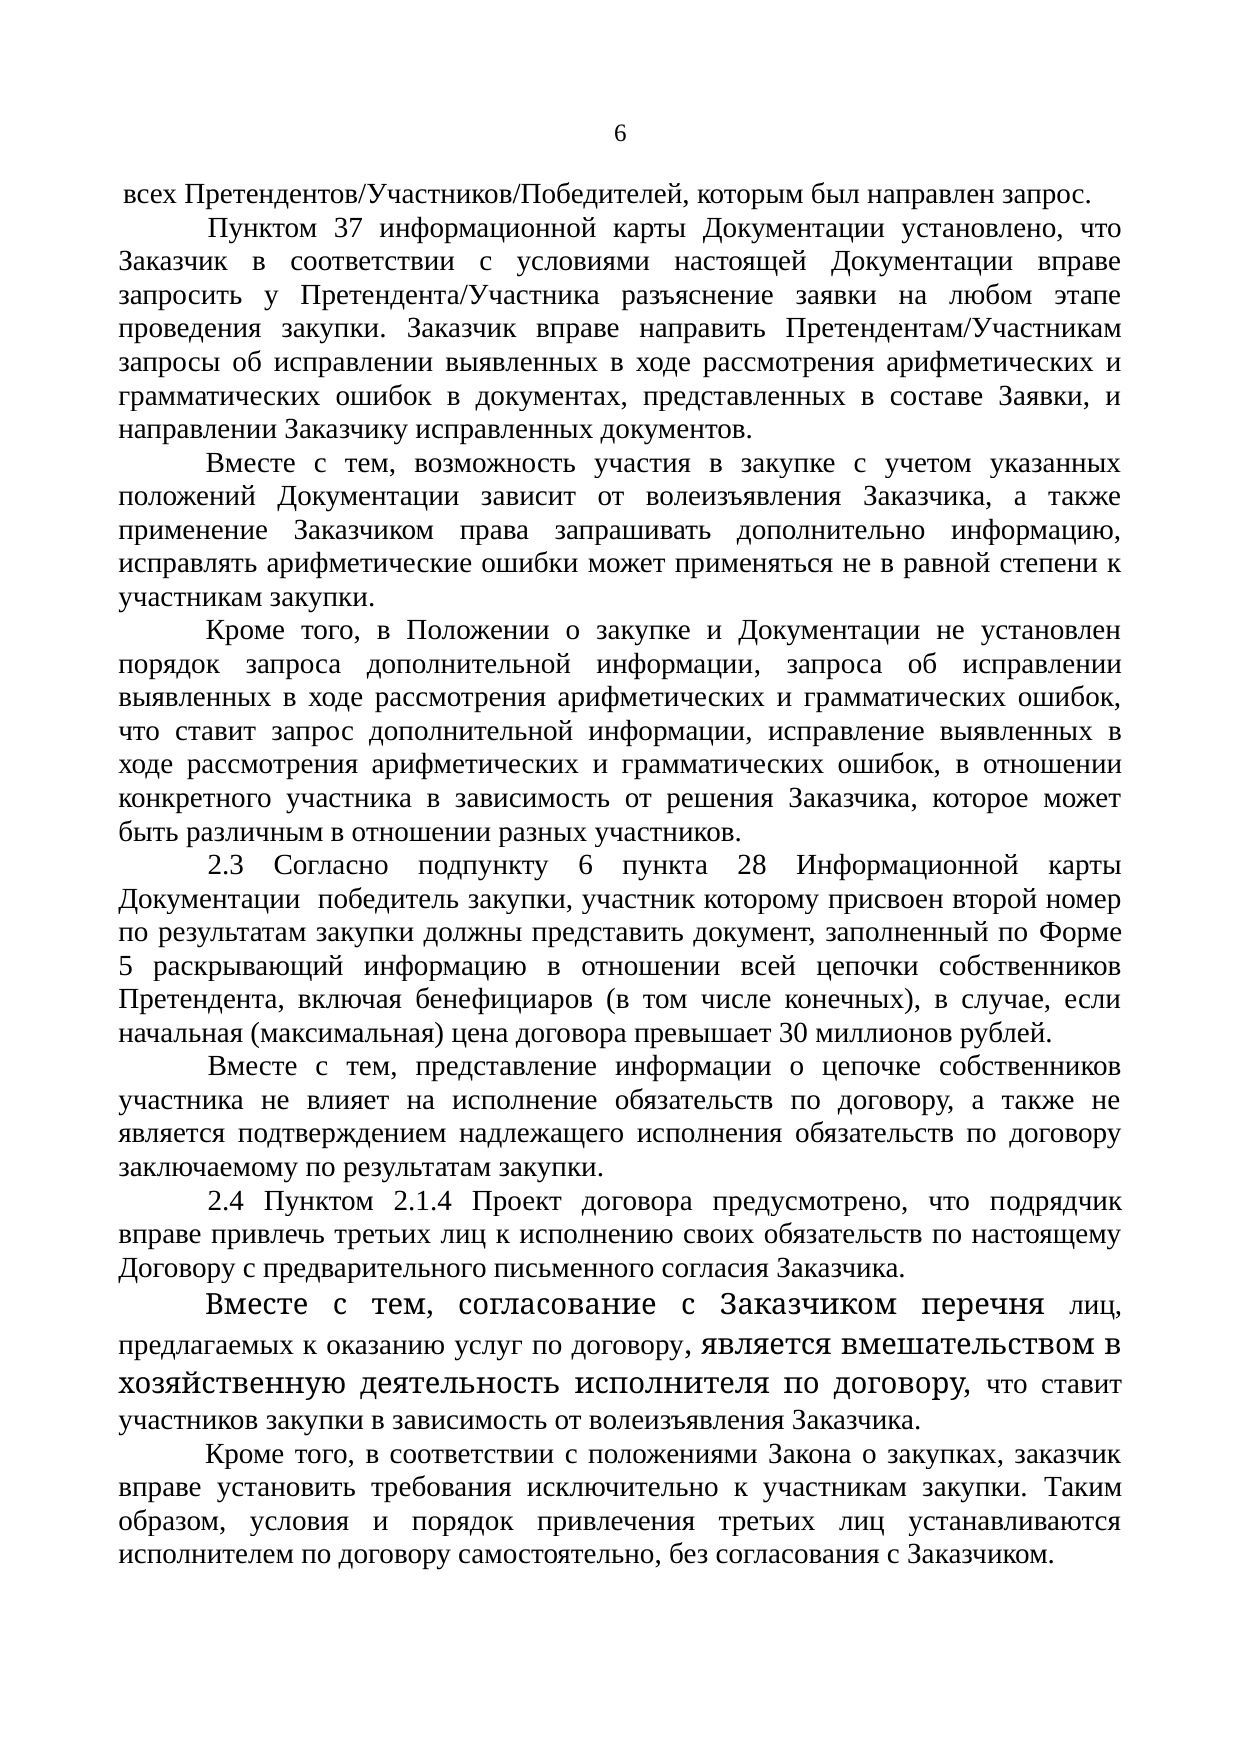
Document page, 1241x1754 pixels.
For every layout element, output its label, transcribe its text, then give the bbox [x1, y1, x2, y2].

text Пунктом 37 информационной карты Документации установлено, что Заказчик в соответствии с условиями настоящей Документации вправе запросить у Претендента/Участника разъяснение заявки на любом этапе проведения закупки. Заказчик вправе направить Претендентам/Участникам запросы об исправлении выявленных в ходе рассмотрения арифметических и грамматических ошибок в документах, представленных в составе Заявки, и направлении Заказчику исправленных документов. [118, 210, 1122, 445]
text Вместе с тем, возможность участия в закупке с учетом указанных положений Документации зависит от волеизъявления Заказчика, а также применение Заказчиком права запрашивать дополнительно информацию, исправлять арифметические ошибки может применяться не в равной степени к участникам закупки. [118, 445, 1122, 612]
text 2.4 Пунктом 2.1.4 Проект договора предусмотрено, что подрядчик вправе привлечь третьих лиц к исполнению своих обязательств по настоящему Договору с предварительного письменного согласия Заказчика. [118, 1183, 1122, 1283]
text Вместе с тем, представление информации о цепочке собственников участника не влияет на исполнение обязательств по договору, а также не является подтверждением надлежащего исполнения обязательств по договору заключаемому по результатам закупки. [118, 1048, 1122, 1183]
text 2.3 Согласно подпункту 6 пункта 28 Информационной карты Документации победитель закупки, участник которому присвоен второй номер по результатам закупки должны представить документ, заполненный по Форме 5 раскрывающий информацию в отношении всей цепочки собственников Претендента, включая бенефициаров (в том числе конечных), в случае, если начальная (максимальная) цена договора превышает 30 миллионов рублей. [118, 847, 1122, 1048]
text Кроме того, в Положении о закупке и Документации не установлен порядок запроса дополнительной информации, запроса об исправлении выявленных в ходе рассмотрения арифметических и грамматических ошибок, что ставит запрос дополнительной информации, исправление выявленных в ходе рассмотрения арифметических и грамматических ошибок, в отношении конкретного участника в зависимость от решения Заказчика, которое может быть различным в отношении разных участников. [118, 612, 1122, 847]
text Кроме того, в соответствии с положениями Закона о закупках, заказчик вправе установить требования исключительно к участникам закупки. Таким образом, условия и порядок привлечения третьих лиц устанавливаются исполнителем по договору самостоятельно, без согласования с Заказчиком. [118, 1436, 1122, 1570]
text Вместе с тем, согласование с Заказчиком перечня лиц, предлагаемых к оказанию услуг по договору, является вмешательством в хозяйственную деятельность исполнителя по договору, что ставит участников закупки в зависимость от волеизъявления Заказчика. [118, 1283, 1122, 1436]
text всех Претендентов/Участников/Победителей, которым был направлен запрос. [123, 176, 1122, 210]
